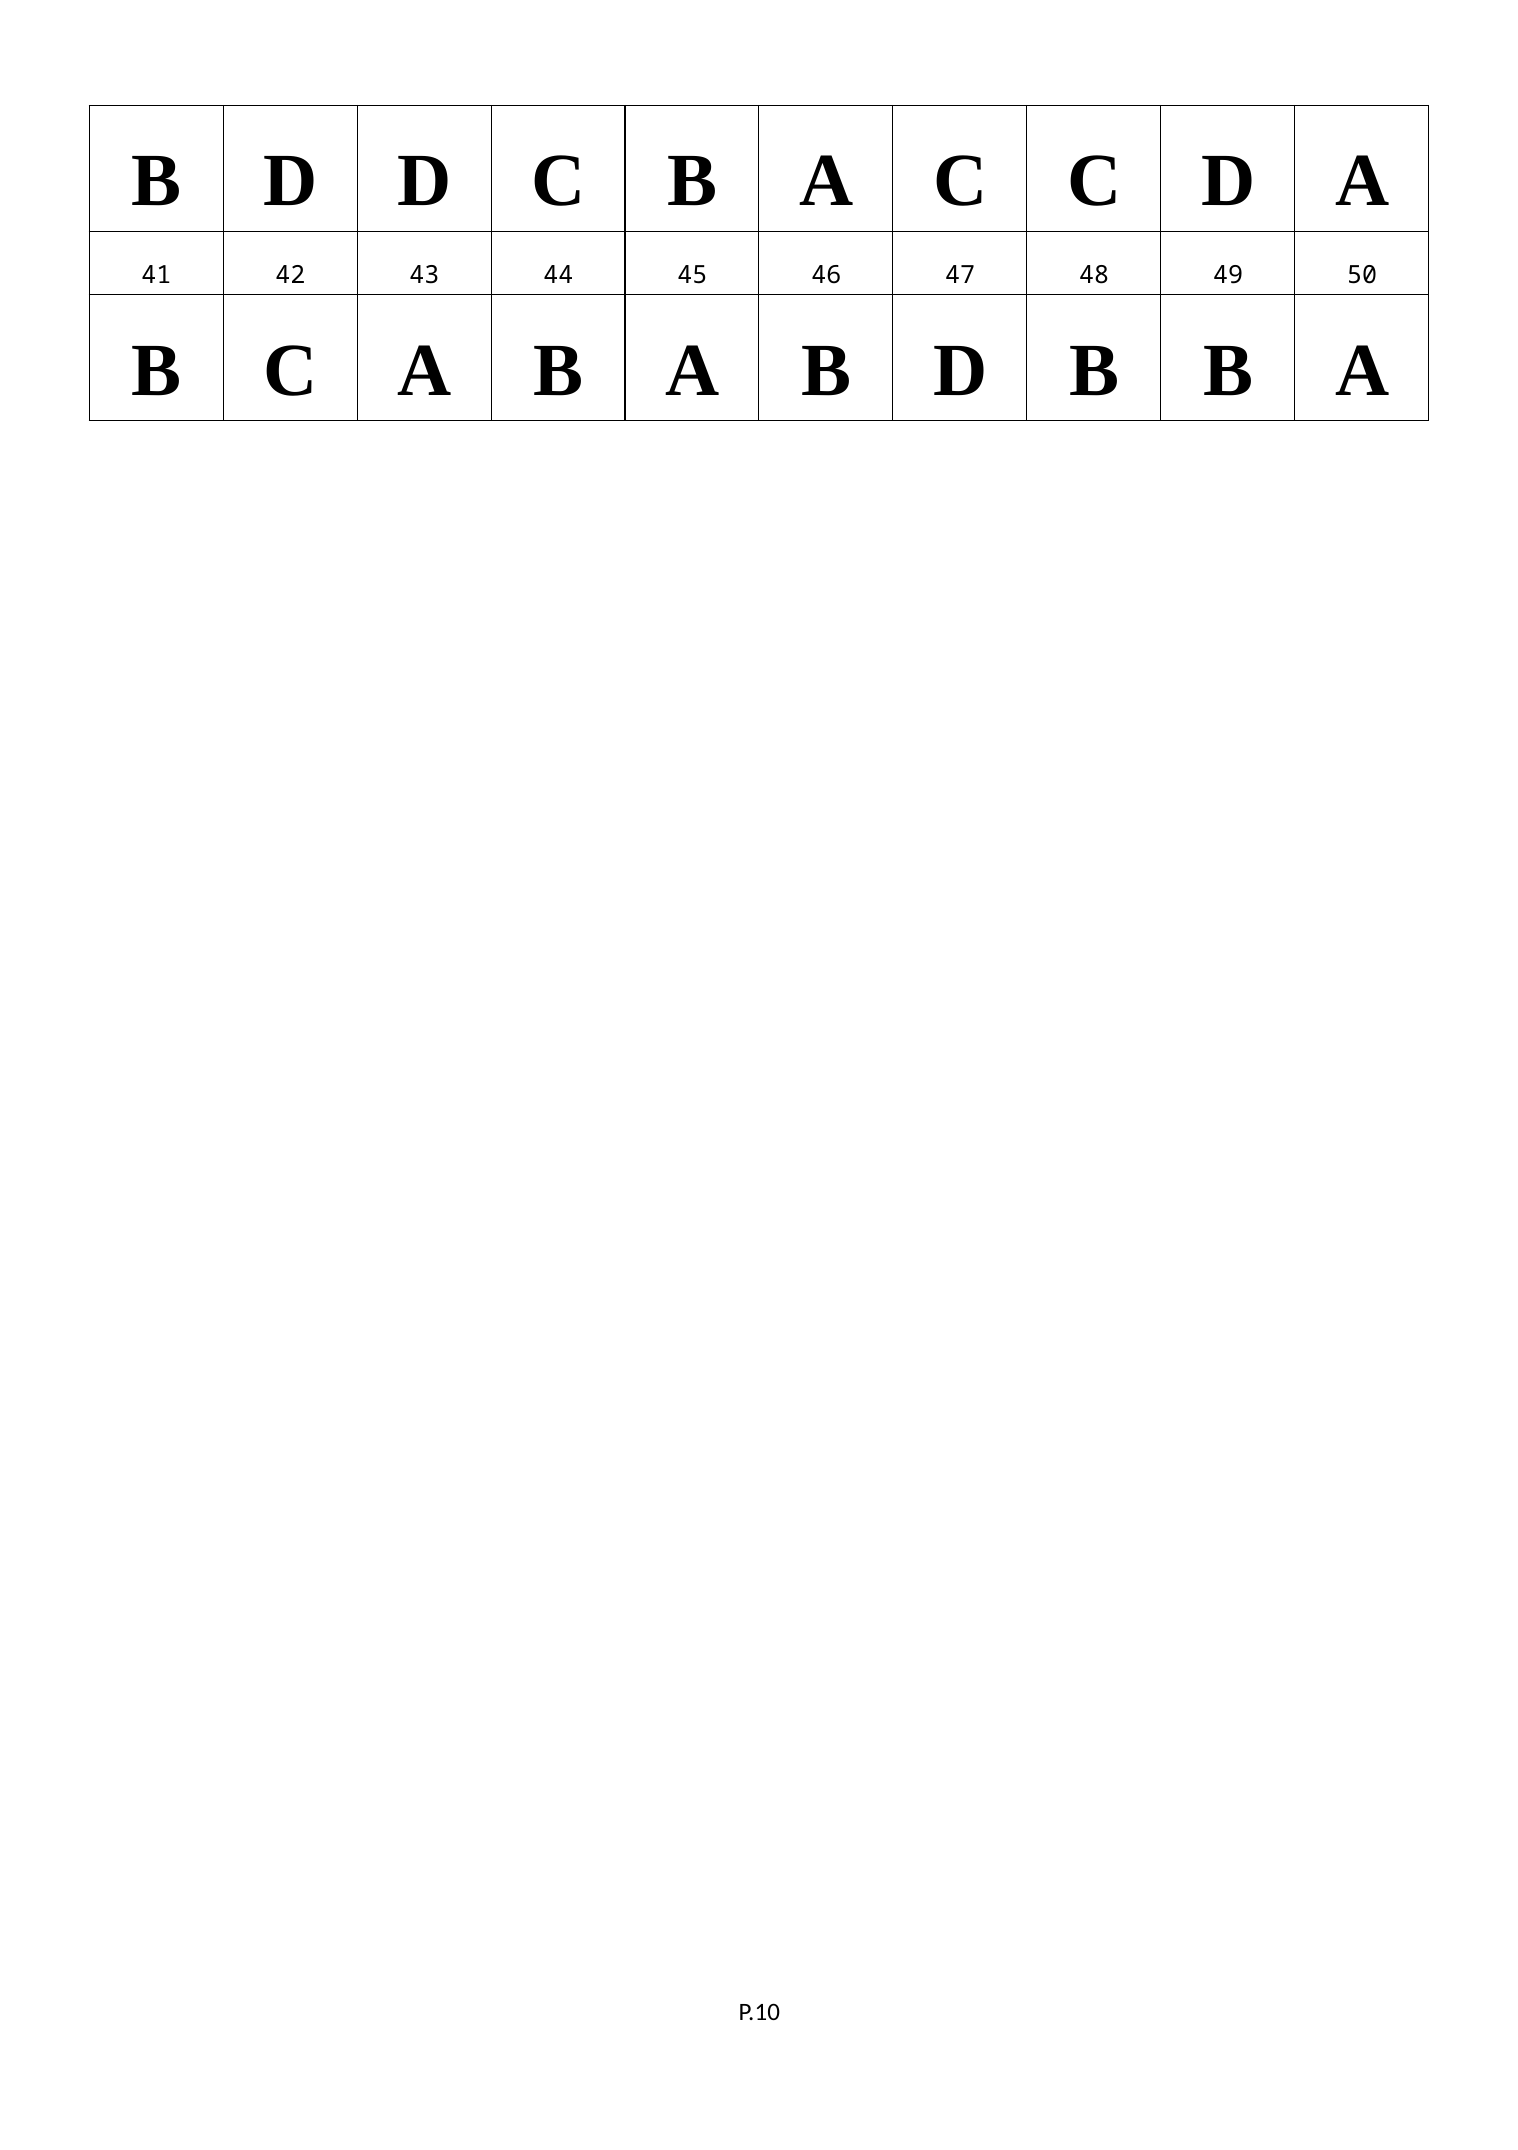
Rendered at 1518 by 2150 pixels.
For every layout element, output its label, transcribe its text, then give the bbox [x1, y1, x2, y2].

table_cell 44 [492, 232, 624, 294]
table_cell A [1295, 106, 1428, 231]
table_cell 48 [1027, 232, 1160, 294]
table_cell C [492, 106, 624, 231]
table_cell B [759, 295, 892, 420]
table_cell 45 [626, 232, 758, 294]
table_cell B [1027, 295, 1160, 420]
table_cell A [1295, 295, 1428, 420]
table_cell C [893, 106, 1026, 231]
table_cell 47 [893, 232, 1026, 294]
table_cell B [90, 106, 223, 231]
table_cell C [1027, 106, 1160, 231]
table_cell B [1161, 295, 1294, 420]
table_cell D [224, 106, 357, 231]
table_cell 50 [1295, 232, 1428, 294]
table_cell A [358, 295, 491, 420]
table_cell B [626, 106, 758, 231]
table_cell 43 [358, 232, 491, 294]
table_cell 42 [224, 232, 357, 294]
table_cell C [224, 295, 357, 420]
table_cell 41 [90, 232, 223, 294]
table_cell D [358, 106, 491, 231]
table_cell A [626, 295, 758, 420]
table_cell D [893, 295, 1026, 420]
table_cell 46 [759, 232, 892, 294]
table_cell A [759, 106, 892, 231]
table_cell 49 [1161, 232, 1294, 294]
table_cell D [1161, 106, 1294, 231]
table_cell B [90, 295, 223, 420]
table_cell B [492, 295, 624, 420]
